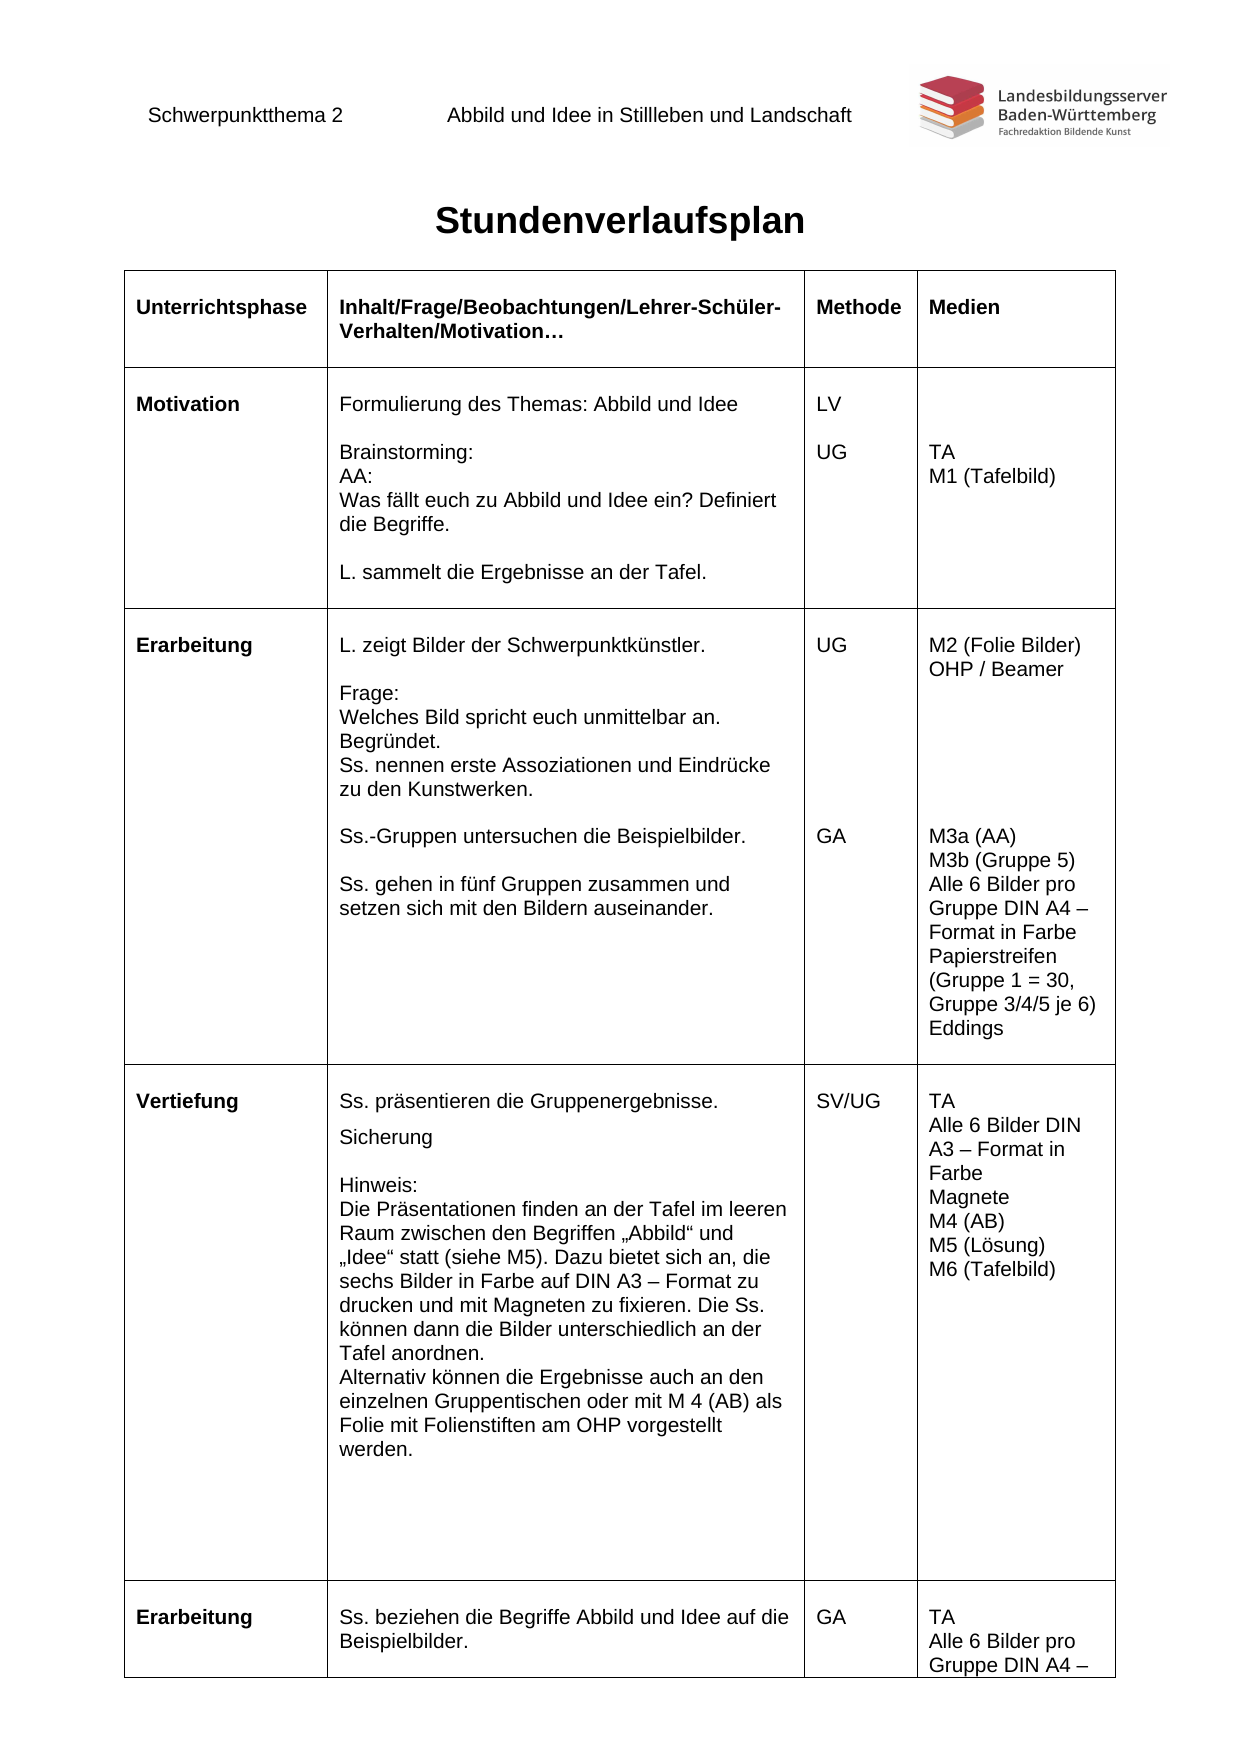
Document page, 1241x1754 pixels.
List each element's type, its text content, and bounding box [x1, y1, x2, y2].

table_cell UG GA [805, 609, 917, 1064]
table_cell Formulierung des Themas: Abbild und Idee Brainstorming: AA: Was fällt euch zu Abbild und Idee ein? Definiert die Begriffe. L. sammelt die Ergebnisse an der Tafel. [328, 368, 804, 608]
table_header Unterrichtsphase [125, 271, 327, 367]
table_header Methode [805, 271, 917, 367]
table_cell M2 (Folie Bilder) OHP / Beamer M3a (AA) M3b (Gruppe 5) Alle 6 Bilder pro Gruppe DIN A4 – Format in Farbe Papierstreifen (Gruppe 1 = 30, Gruppe 3/4/5 je 6) Eddings [918, 609, 1115, 1064]
table_cell Ss. präsentieren die Gruppenergebnisse. Sicherung Hinweis: Die Präsentationen finden an der Tafel im leeren Raum zwischen den Begriffen „Abbild“ und „Idee“ statt (siehe M5). Dazu bietet sich an, die sechs Bilder in Farbe auf DIN A3 – Format zu drucken und mit Magneten zu fixieren. Die Ss. können dann die Bilder unterschiedlich an der Tafel anordnen. Alternativ können die Ergebnisse auch an den einzelnen Gruppentischen oder mit M 4 (AB) als Folie mit Folienstiften am OHP vorgestellt werden. [328, 1065, 804, 1580]
table_cell TA Alle 6 Bilder DIN A3 – Format in Farbe Magnete M4 (AB) M5 (Lösung) M6 (Tafelbild) [918, 1065, 1115, 1580]
table_cell L. zeigt Bilder der Schwerpunktkünstler. Frage: Welches Bild spricht euch unmittelbar an. Begründet. Ss. nennen erste Assoziationen und Eindrücke zu den Kunstwerken. Ss.-Gruppen untersuchen die Beispielbilder. Ss. gehen in fünf Gruppen zusammen und setzen sich mit den Bildern auseinander. [328, 609, 804, 1064]
table_cell GA [805, 1581, 917, 1677]
table_cell LV UG [805, 368, 917, 608]
table_cell TA Alle 6 Bilder pro Gruppe DIN A4 – [918, 1581, 1115, 1677]
table_cell Erarbeitung [125, 1581, 327, 1677]
table_header Inhalt/Frage/Beobachtungen/Lehrer-Schüler-Verhalten/Motivation… [328, 271, 804, 367]
table_cell Vertiefung [125, 1065, 327, 1580]
table_cell SV/UG [805, 1065, 917, 1580]
table_cell Ss. beziehen die Begriffe Abbild und Idee auf die Beispielbilder. [328, 1581, 804, 1677]
text Stundenverlaufsplan [148, 198, 1093, 241]
table_cell TA M1 (Tafelbild) [918, 368, 1115, 608]
table_cell Erarbeitung [125, 609, 327, 1064]
table_header Medien [918, 271, 1115, 367]
table_cell Motivation [125, 368, 327, 608]
